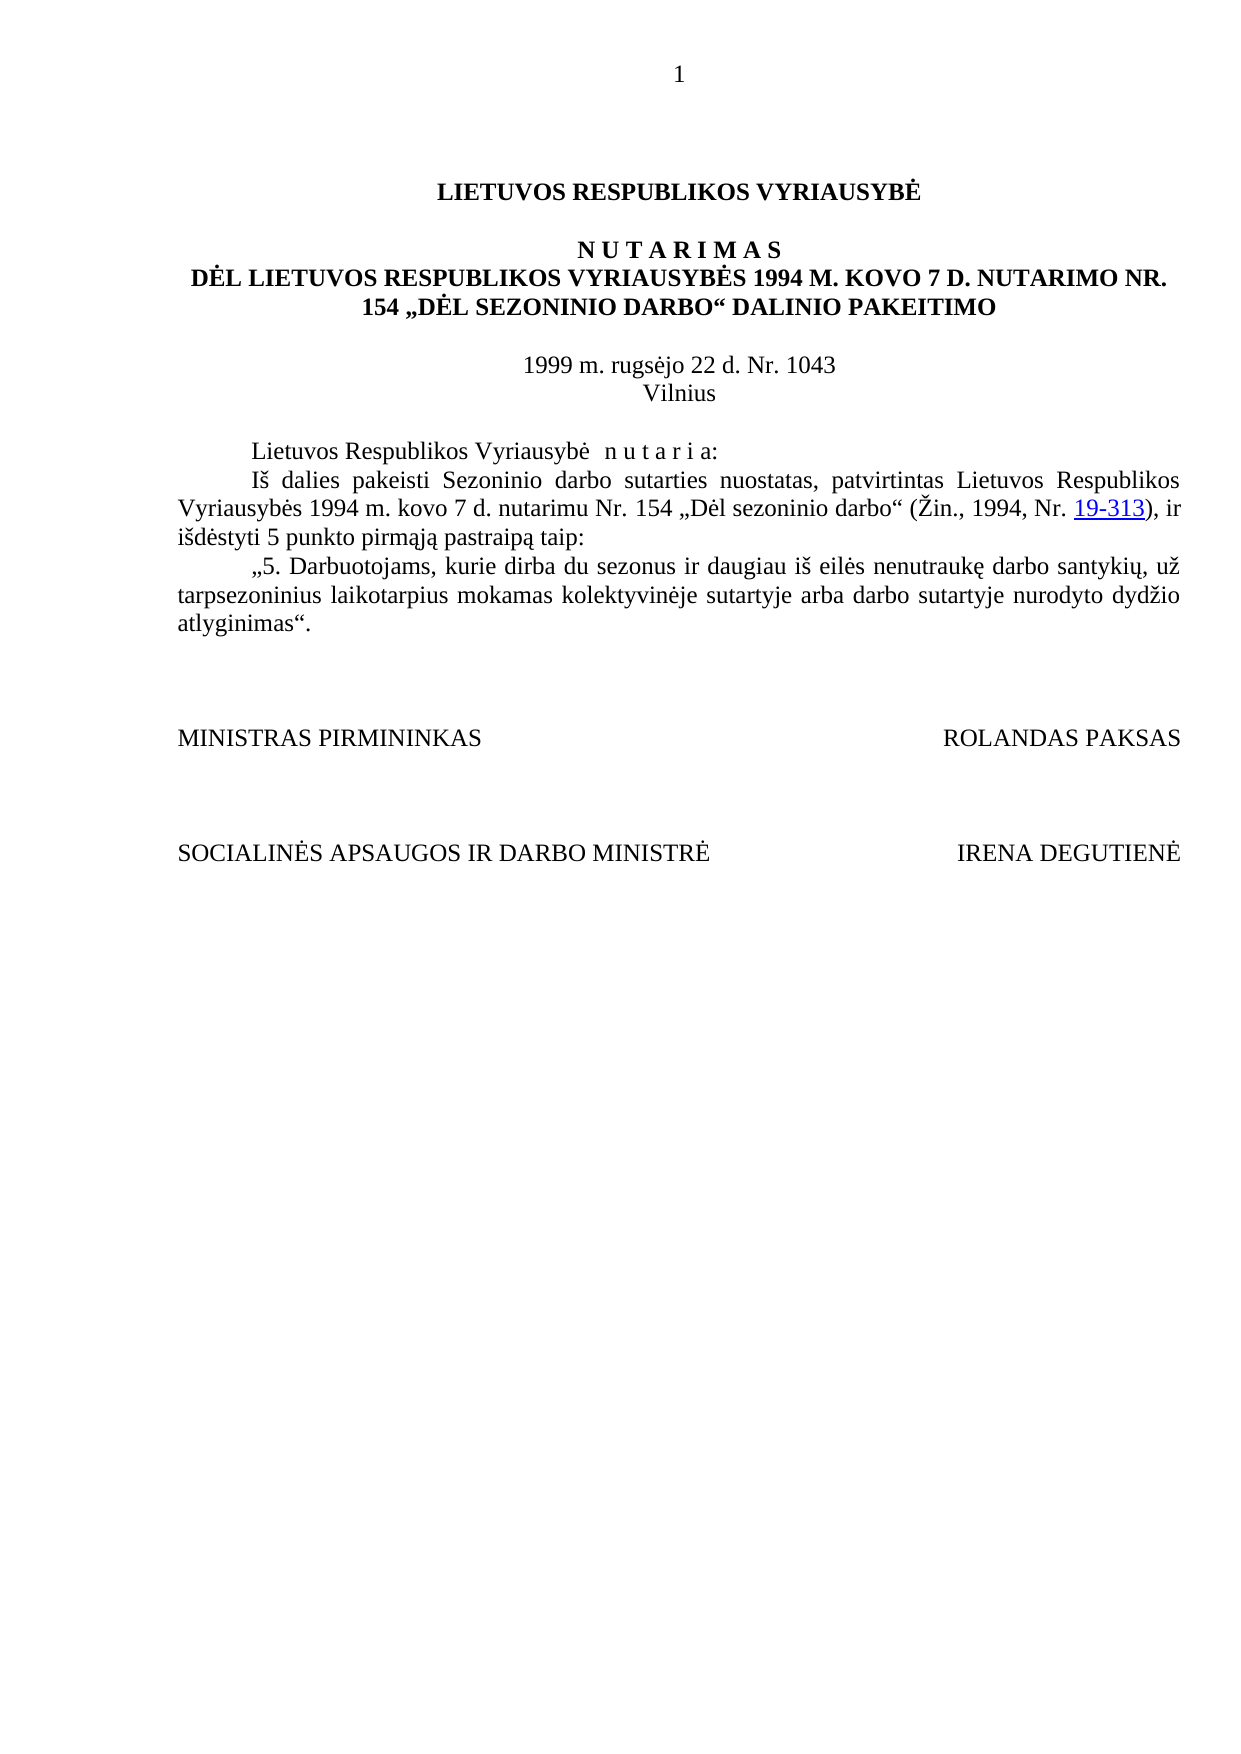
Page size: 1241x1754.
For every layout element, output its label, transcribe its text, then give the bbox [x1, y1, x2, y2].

text DĖL LIETUVOS RESPUBLIKOS VYRIAUSYBĖS 1994 M. KOVO 7 D. NUTARIMO NR. 154 „DĖL SEZONINIO DARBO“ DALINIO PAKEITIMO [177, 263, 1181, 321]
text N U T A R I M A S [177, 235, 1181, 263]
text Iš dalies pakeisti Sezoninio darbo sutarties nuostatas, patvirtintas Lietuvos Respublikos Vyriausybės 1994 m. kovo 7 d. nutarimu Nr. 154 „Dėl sezoninio darbo“ (Žin., 1994, Nr. 19-313), ir išdėstyti 5 punkto pirmąją pastraipą taip: [177, 465, 1181, 551]
text Vilnius [177, 378, 1181, 407]
text MINISTRAS PIRMININKAS ROLANDAS PAKSAS [177, 723, 1181, 752]
text 1999 m. rugsėjo 22 d. Nr. 1043 [177, 350, 1181, 378]
text SOCIALINĖS APSAUGOS IR DARBO MINISTRĖ IRENA DEGUTIENĖ [177, 838, 1181, 867]
text „5. Darbuotojams, kurie dirba du sezonus ir daugiau iš eilės nenutraukę darbo santykių, už tarpsezoninius laikotarpius mokamas kolektyvinėje sutartyje arba darbo sutartyje nurodyto dydžio atlyginimas“. [177, 551, 1181, 637]
text Lietuvos Respublikos Vyriausybė nutaria: [177, 436, 1181, 465]
text LIETUVOS RESPUBLIKOS VYRIAUSYBĖ [177, 177, 1181, 206]
